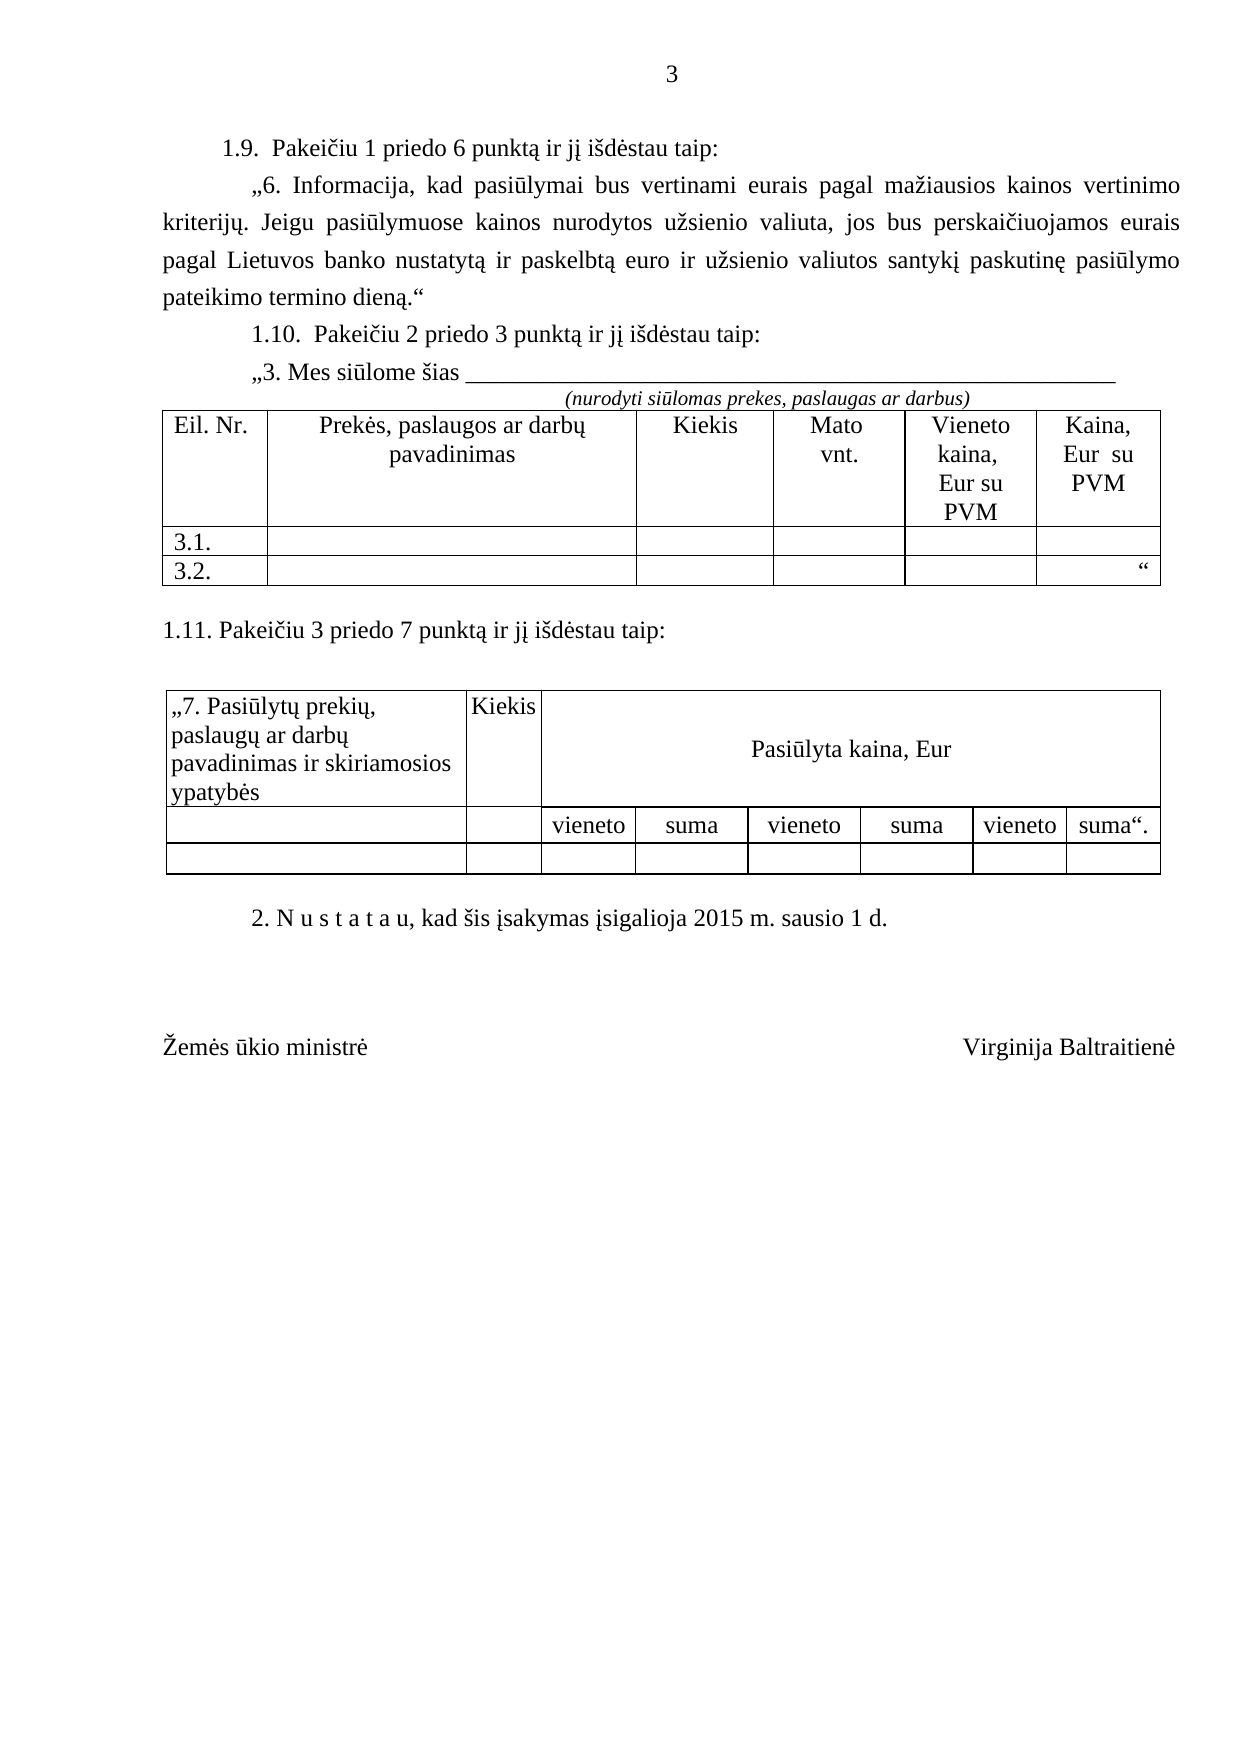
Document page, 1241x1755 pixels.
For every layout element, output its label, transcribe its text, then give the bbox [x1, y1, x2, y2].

table_cell vieneto [749, 808, 860, 842]
table_header Kaina, Eur su PVM [1037, 411, 1160, 526]
table_header Mato vnt. [774, 411, 904, 526]
text 1.10. Pakeičiu 2 priedo 3 punktą ir jį išdėstau taip: [162, 319, 1181, 348]
table_cell vieneto [542, 808, 635, 842]
table_cell [467, 844, 541, 873]
table_cell [636, 844, 747, 873]
table_cell [1067, 844, 1160, 873]
table_cell [749, 844, 860, 873]
table_cell 3.1. [163, 527, 267, 555]
table_cell [268, 527, 636, 555]
table_cell 3.2. [163, 556, 267, 585]
table_cell vieneto [974, 808, 1066, 842]
table_cell [906, 527, 1036, 555]
table_cell [268, 556, 636, 585]
table_cell [861, 844, 972, 873]
table_header „7. Pasiūlytų prekių, paslaugų ar darbų pavadinimas ir skiriamosios ypatybės [167, 691, 466, 806]
table_cell [974, 844, 1066, 873]
text 1.9. Pakeičiu 1 priedo 6 punktą ir jį išdėstau taip: [222, 133, 1181, 162]
table_cell [167, 844, 466, 873]
table_header Pasiūlyta kaina, Eur [542, 691, 1160, 806]
table_cell [774, 527, 904, 555]
text „6. Informacija, kad pasiūlymai bus vertinami eurais pagal mažiausios kainos vertinimo kriterijų. Jeigu pasiūlymuose kainos nurodytos užsienio valiuta, jos bus perskaičiuojamos eurais pagal Lietuvos banko nustatytą ir paskelbtą euro ir užsienio valiutos santykį paskutinę pasiūlymo pateikimo termino dieną.“ [162, 170, 1181, 311]
text „3. Mes siūlome šias ____________________________________________________ [162, 357, 1181, 385]
text 1.11. Pakeičiu 3 priedo 7 punktą ir jį išdėstau taip: [162, 615, 1181, 644]
text 2. N u s t a t a u, kad šis įsakymas įsigalioja 2015 m. sausio 1 d. [162, 903, 1181, 932]
text Žemės ūkio ministrė Virginija Baltraitienė [162, 1032, 1181, 1061]
table_cell [906, 556, 1036, 585]
table_cell “ [1037, 556, 1160, 585]
table_cell [167, 807, 466, 842]
table_cell [637, 527, 773, 555]
table_cell [467, 807, 541, 842]
table_cell suma“. [1067, 808, 1160, 842]
table_header Vieneto kaina, Eur su PVM [906, 411, 1036, 526]
table_cell suma [861, 808, 972, 842]
table_cell [637, 556, 773, 585]
table_cell [774, 556, 904, 585]
table_header Prekės, paslaugos ar darbų pavadinimas [268, 411, 636, 526]
text (nurodyti siūlomas prekes, paslaugas ar darbus) [195, 385, 1181, 409]
table_header Kiekis [637, 411, 773, 526]
table_cell [1037, 527, 1160, 555]
table_header Kiekis [467, 691, 541, 806]
table_cell suma [636, 808, 747, 842]
table_cell [542, 844, 635, 873]
table_header Eil. Nr. [163, 411, 267, 526]
